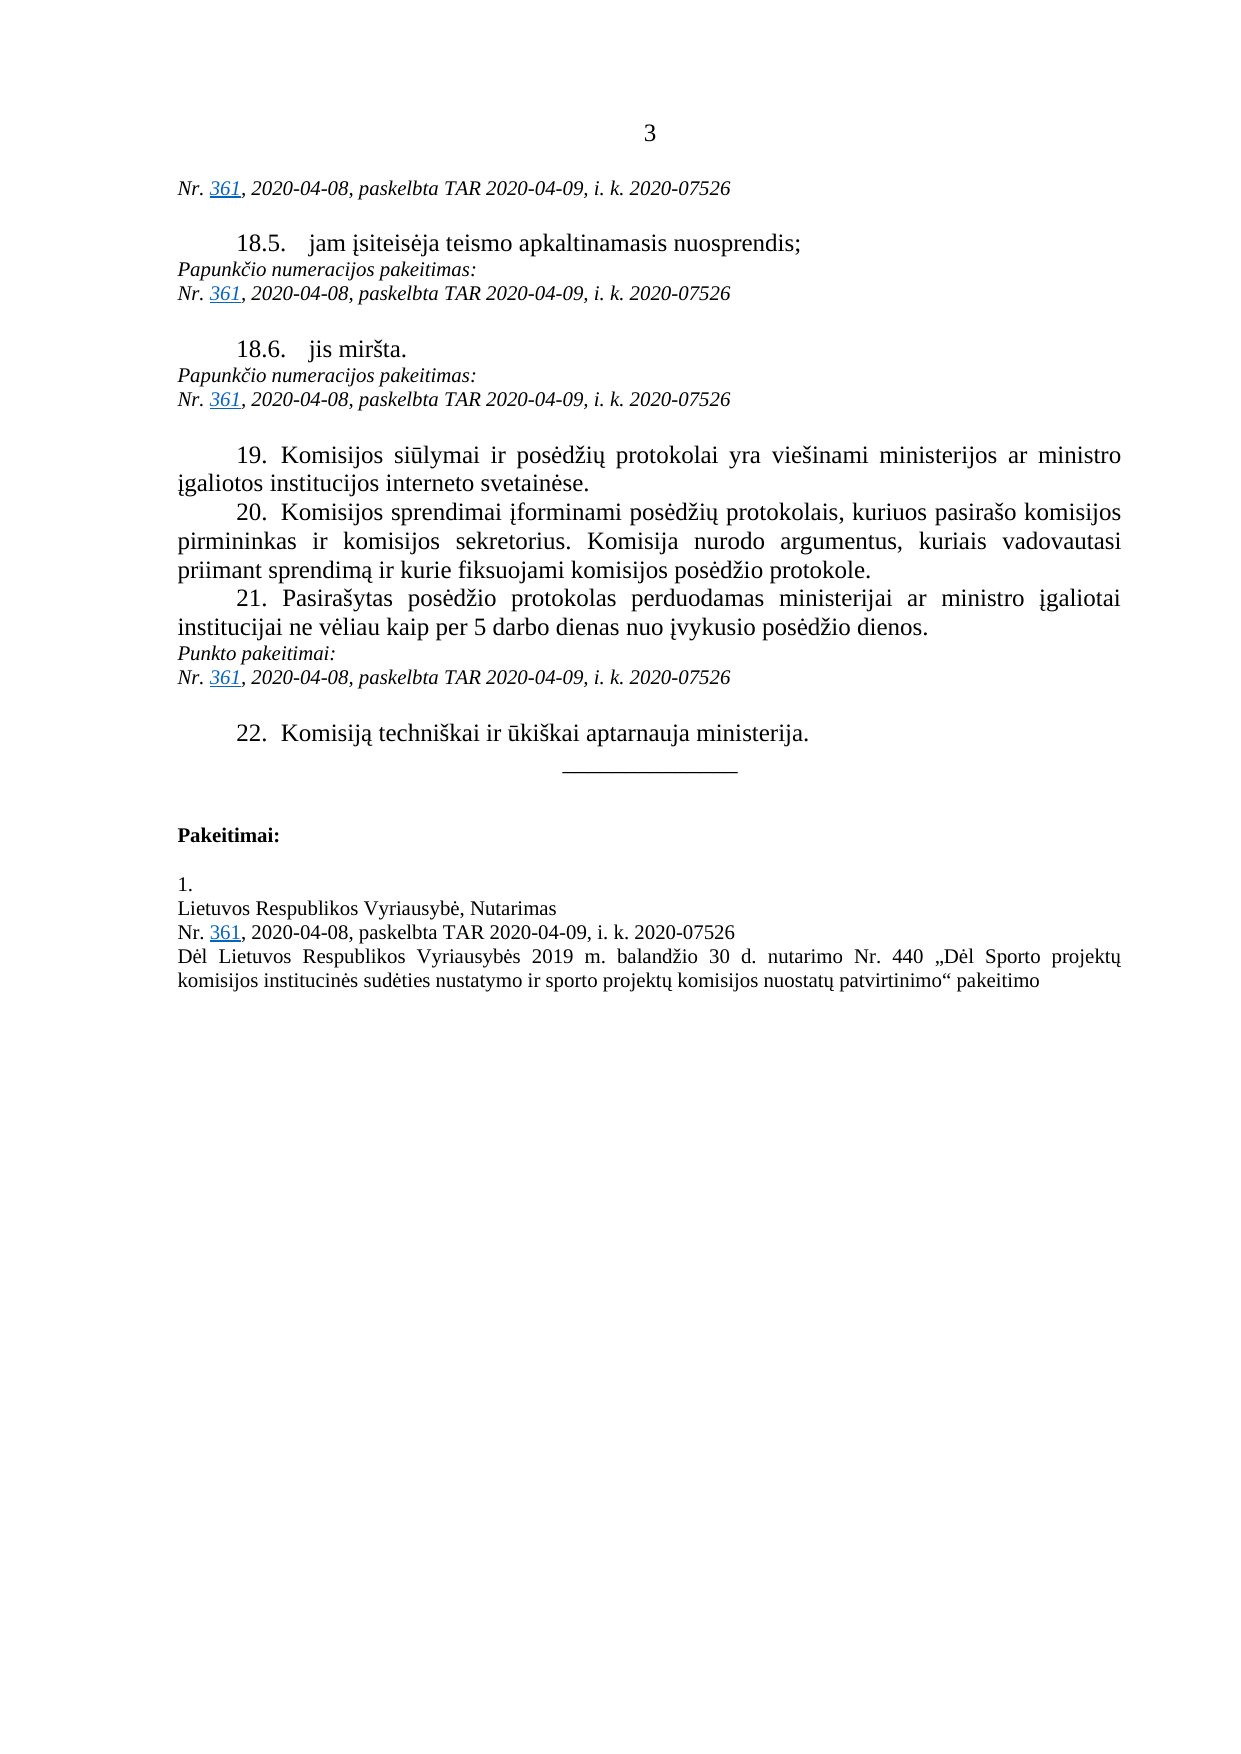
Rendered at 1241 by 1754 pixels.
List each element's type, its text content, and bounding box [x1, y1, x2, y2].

text 21. Pasirašytas posėdžio protokolas perduodamas ministerijai ar ministro įgaliotai institucijai ne vėliau kaip per 5 darbo dienas nuo įvykusio posėdžio dienos. [177, 583, 1122, 641]
text 22. Komisiją techniškai ir ūkiškai aptarnauja ministerija. [177, 718, 1122, 747]
text 18.5. jam įsiteisėja teismo apkaltinamasis nuosprendis; [177, 228, 1122, 257]
text 19. Komisijos siūlymai ir posėdžių protokolai yra viešinami ministerijos ar ministro įgaliotos institucijos interneto svetainėse. [177, 440, 1122, 497]
text ______________ [177, 747, 1122, 775]
text Nr. 361, 2020-04-08, paskelbta TAR 2020-04-09, i. k. 2020-07526 [177, 387, 1122, 411]
text Nr. 361, 2020-04-08, paskelbta TAR 2020-04-09, i. k. 2020-07526 [177, 920, 1122, 944]
text Punkto pakeitimai: [177, 641, 1122, 665]
text Nr. 361, 2020-04-08, paskelbta TAR 2020-04-09, i. k. 2020-07526 [177, 665, 1122, 689]
text 20. Komisijos sprendimai įforminami posėdžių protokolais, kuriuos pasirašo komisijos pirmininkas ir komisijos sekretorius. Komisija nurodo argumentus, kuriais vadovautasi priimant sprendimą ir kurie fiksuojami komisijos posėdžio protokole. [177, 497, 1122, 583]
text Nr. 361, 2020-04-08, paskelbta TAR 2020-04-09, i. k. 2020-07526 [177, 281, 1122, 305]
text Papunkčio numeracijos pakeitimas: [177, 257, 1122, 281]
text Dėl Lietuvos Respublikos Vyriausybės 2019 m. balandžio 30 d. nutarimo Nr. 440 „Dėl Sporto projektų komisijos institucinės sudėties nustatymo ir sporto projektų komisijos nuostatų patvirtinimo“ pakeitimo [177, 944, 1122, 992]
text 18.6. jis miršta. [177, 334, 1122, 363]
text Lietuvos Respublikos Vyriausybė, Nutarimas [177, 896, 1122, 920]
text Papunkčio numeracijos pakeitimas: [177, 363, 1122, 387]
text Nr. 361, 2020-04-08, paskelbta TAR 2020-04-09, i. k. 2020-07526 [177, 176, 1122, 200]
text 1. [177, 872, 1122, 896]
text Pakeitimai: [177, 823, 1122, 847]
